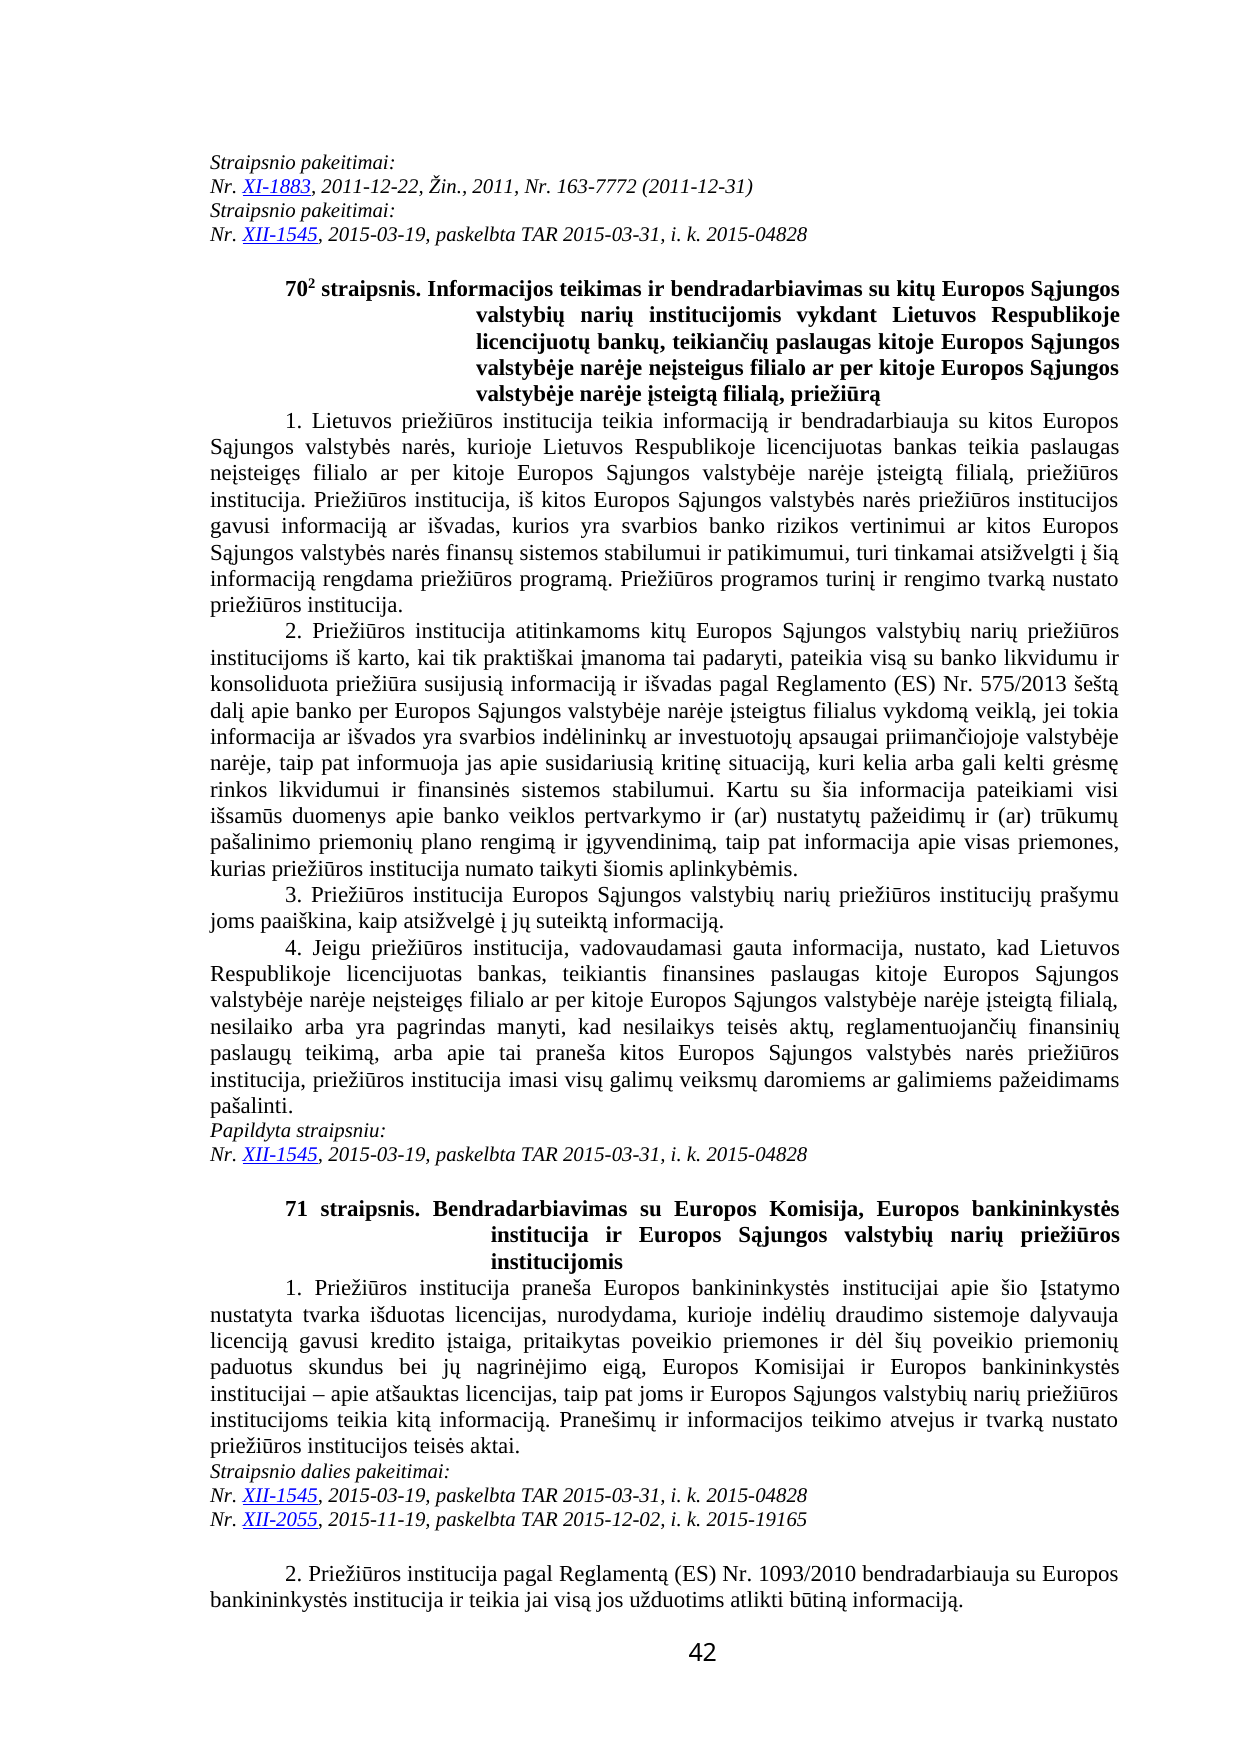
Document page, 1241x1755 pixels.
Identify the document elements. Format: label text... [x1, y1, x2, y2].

text Nr. XI-1883, 2011-12-22, Žin., 2011, Nr. 163-7772 (2011-12-31) [210, 174, 1120, 198]
text Straipsnio dalies pakeitimai: [210, 1459, 1120, 1483]
text Papildyta straipsniu: [210, 1118, 1120, 1142]
text Straipsnio pakeitimai: [210, 150, 1120, 174]
text 2. Priežiūros institucija pagal Reglamentą (ES) Nr. 1093/2010 bendradarbiauja su Europos bankininkystės institucija ir teikia jai visą jos užduotims atlikti būtiną informaciją. [210, 1560, 1120, 1612]
text Nr. XII-1545, 2015-03-19, paskelbta TAR 2015-03-31, i. k. 2015-04828 [210, 222, 1120, 246]
text 4. Jeigu priežiūros institucija, vadovaudamasi gauta informacija, nustato, kad Lietuvos Respublikoje licencijuotas bankas, teikiantis finansines paslaugas kitoje Europos Sąjungos valstybėje narėje neįsteigęs filialo ar per kitoje Europos Sąjungos valstybėje narėje įsteigtą filialą, nesilaiko arba yra pagrindas manyti, kad nesilaikys teisės aktų, reglamentuojančių finansinių paslaugų teikimą, arba apie tai praneša kitos Europos Sąjungos valstybės narės priežiūros institucija, priežiūros institucija imasi visų galimų veiksmų daromiems ar galimiems pažeidimams pašalinti. [210, 934, 1120, 1118]
text 3. Priežiūros institucija Europos Sąjungos valstybių narių priežiūros institucijų prašymu joms paaiškina, kaip atsižvelgė į jų suteiktą informaciją. [210, 881, 1120, 934]
text Straipsnio pakeitimai: [210, 198, 1120, 222]
text 71 straipsnis. Bendradarbiavimas su Europos Komisija, Europos bankininkystės institucija ir Europos Sąjungos valstybių narių priežiūros institucijomis [285, 1195, 1120, 1274]
text Nr. XII-1545, 2015-03-19, paskelbta TAR 2015-03-31, i. k. 2015-04828 [210, 1483, 1120, 1507]
text 2. Priežiūros institucija atitinkamoms kitų Europos Sąjungos valstybių narių priežiūros institucijoms iš karto, kai tik praktiškai įmanoma tai padaryti, pateikia visą su banko likvidumu ir konsoliduota priežiūra susijusią informaciją ir išvadas pagal Reglamento (ES) Nr. 575/2013 šeštą dalį apie banko per Europos Sąjungos valstybėje narėje įsteigtus filialus vykdomą veiklą, jei tokia informacija ar išvados yra svarbios indėlininkų ar investuotojų apsaugai priimančiojoje valstybėje narėje, taip pat informuoja jas apie susidariusią kritinę situaciją, kuri kelia arba gali kelti grėsmę rinkos likvidumui ir finansinės sistemos stabilumui. Kartu su šia informacija pateikiami visi išsamūs duomenys apie banko veiklos pertvarkymo ir (ar) nustatytų pažeidimų ir (ar) trūkumų pašalinimo priemonių plano rengimą ir įgyvendinimą, taip pat informacija apie visas priemones, kurias priežiūros institucija numato taikyti šiomis aplinkybėmis. [210, 618, 1120, 881]
text Nr. XII-2055, 2015-11-19, paskelbta TAR 2015-12-02, i. k. 2015-19165 [210, 1507, 1120, 1531]
text 702 straipsnis. Informacijos teikimas ir bendradarbiavimas su kitų Europos Sąjungos valstybių narių institucijomis vykdant Lietuvos Respublikoje licencijuotų bankų, teikiančių paslaugas kitoje Europos Sąjungos valstybėje narėje neįsteigus filialo ar per kitoje Europos Sąjungos valstybėje narėje įsteigtą filialą, priežiūrą [285, 275, 1120, 407]
text 1. Priežiūros institucija praneša Europos bankininkystės institucijai apie šio Įstatymo nustatyta tvarka išduotas licencijas, nurodydama, kurioje indėlių draudimo sistemoje dalyvauja licenciją gavusi kredito įstaiga, pritaikytas poveikio priemones ir dėl šių poveikio priemonių paduotus skundus bei jų nagrinėjimo eigą, Europos Komisijai ir Europos bankininkystės institucijai – apie atšauktas licencijas, taip pat joms ir Europos Sąjungos valstybių narių priežiūros institucijoms teikia kitą informaciją. Pranešimų ir informacijos teikimo atvejus ir tvarką nustato priežiūros institucijos teisės aktai. [210, 1274, 1120, 1459]
text Nr. XII-1545, 2015-03-19, paskelbta TAR 2015-03-31, i. k. 2015-04828 [210, 1142, 1120, 1166]
text 1. Lietuvos priežiūros institucija teikia informaciją ir bendradarbiauja su kitos Europos Sąjungos valstybės narės, kurioje Lietuvos Respublikoje licencijuotas bankas teikia paslaugas neįsteigęs filialo ar per kitoje Europos Sąjungos valstybėje narėje įsteigtą filialą, priežiūros institucija. Priežiūros institucija, iš kitos Europos Sąjungos valstybės narės priežiūros institucijos gavusi informaciją ar išvadas, kurios yra svarbios banko rizikos vertinimui ar kitos Europos Sąjungos valstybės narės finansų sistemos stabilumui ir patikimumui, turi tinkamai atsižvelgti į šią informaciją rengdama priežiūros programą. Priežiūros programos turinį ir rengimo tvarką nustato priežiūros institucija. [210, 407, 1120, 618]
